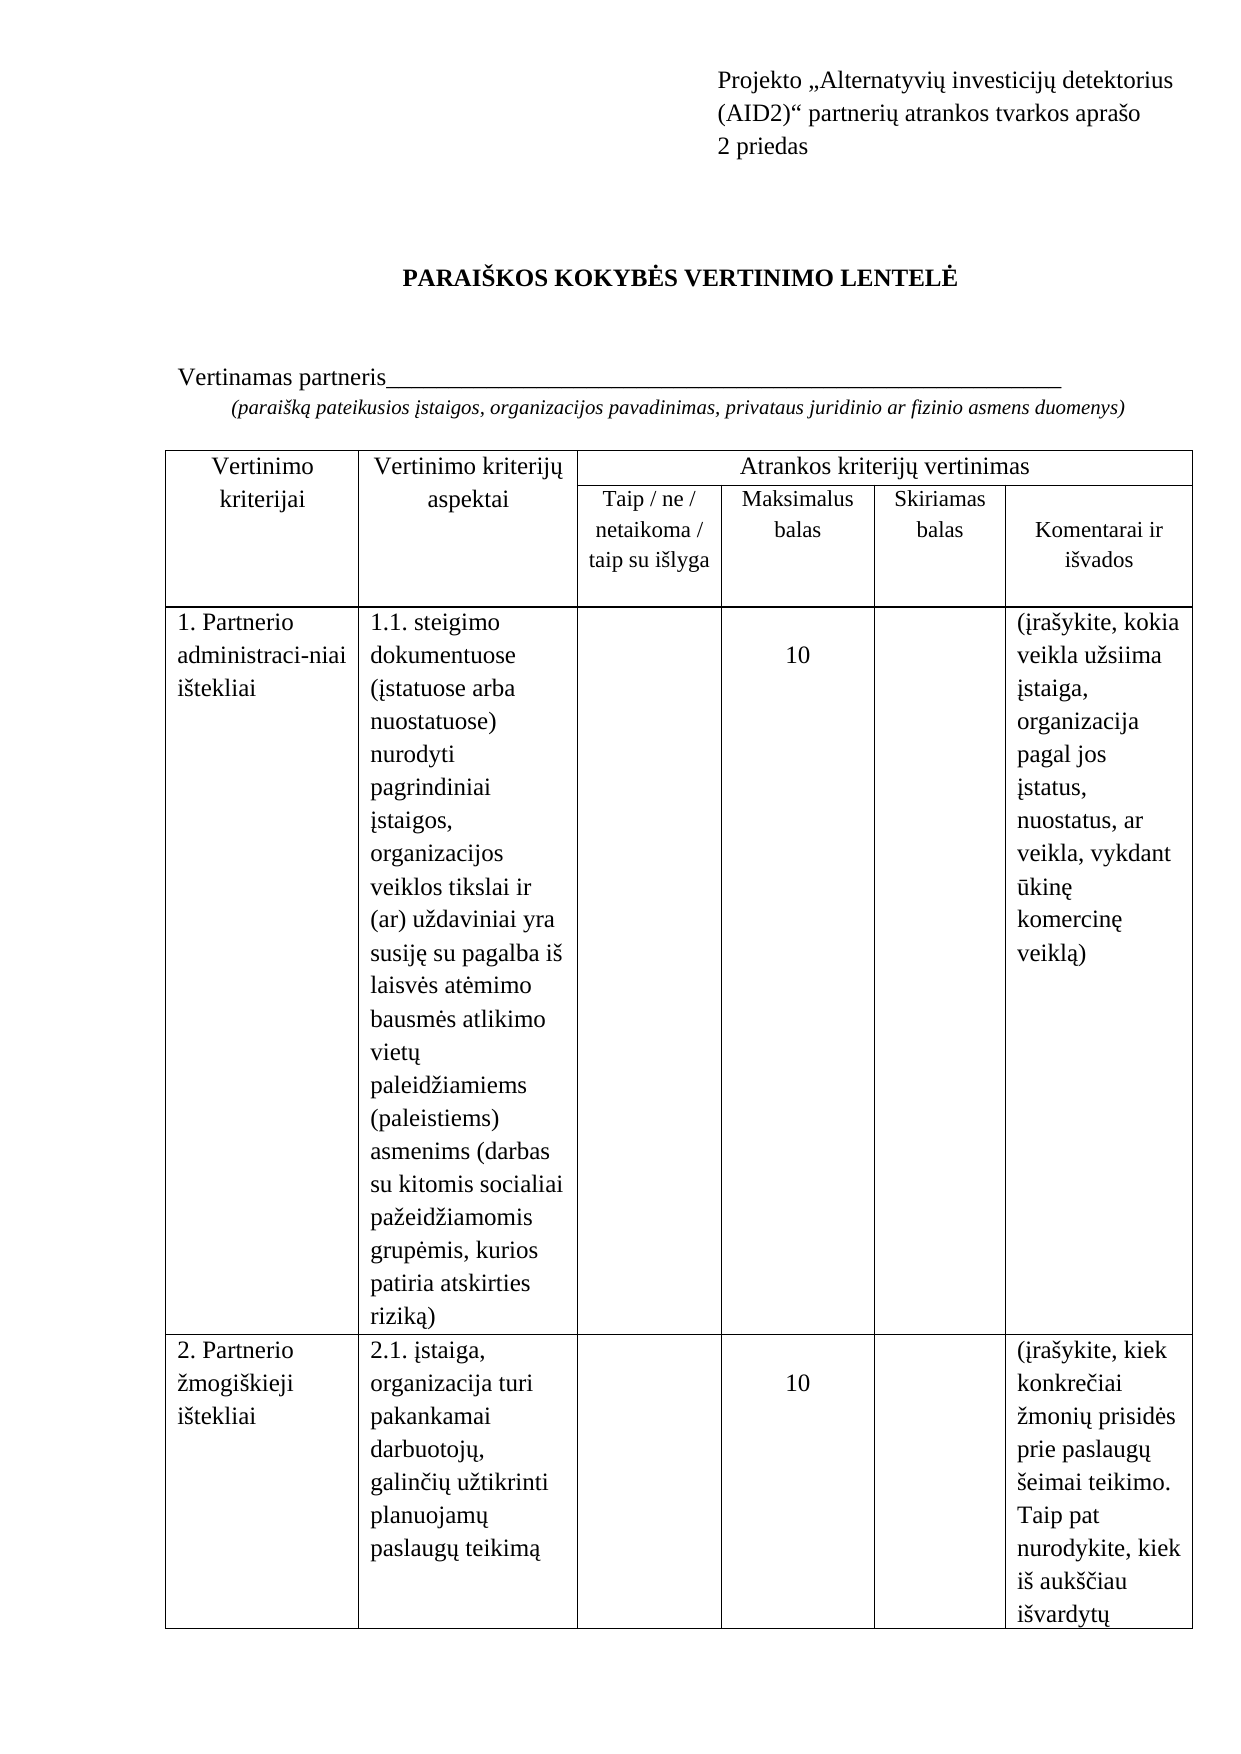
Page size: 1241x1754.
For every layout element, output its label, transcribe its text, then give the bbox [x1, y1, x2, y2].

table_cell [875, 1335, 1005, 1628]
table_cell 10 [722, 608, 874, 1334]
text Projekto „Alternatyvių investicijų detektorius (AID2)“ partnerių atrankos tvarkos aprašo [717, 65, 1181, 127]
table_cell [875, 608, 1005, 1334]
table_cell 1. Partnerio administraci-niai ištekliai [166, 608, 358, 1334]
table_cell Taip / ne / netaikoma / taip su išlyga [578, 486, 721, 606]
table_cell Maksimalus balas [722, 486, 874, 606]
table_cell 10 [722, 1335, 874, 1628]
table_cell 2.1. įstaiga, organizacija turi pakankamai darbuotojų, galinčių užtikrinti planuojamų paslaugų teikimą [359, 1335, 577, 1628]
table_cell [578, 608, 721, 1334]
text PARAIŠKOS KOKYBĖS VERTINIMO LENTELĖ [327, 263, 1181, 292]
table_cell 1.1. steigimo dokumentuose (įstatuose arba nuostatuose) nurodyti pagrindiniai įstaigos, organizacijos veiklos tikslai ir (ar) uždaviniai yra susiję su pagalba iš laisvės atėmimo bausmės atlikimo vietų paleidžiamiems (paleistiems) asmenims (darbas su kitomis socialiai pažeidžiamomis grupėmis, kurios patiria atskirties riziką) [359, 608, 577, 1334]
table_header Atrankos kriterijų vertinimas [578, 451, 1192, 484]
table_cell (įrašykite, kokia veikla užsiima įstaiga, organizacija pagal jos įstatus, nuostatus, ar veikla, vykdant ūkinę komercinę veiklą) [1006, 608, 1192, 1334]
text Vertinamas partneris______________________________________________________ [177, 362, 1181, 391]
table_cell Komentarai ir išvados [1006, 486, 1192, 606]
text (paraišką pateikusios įstaigos, organizacijos pavadinimas, privataus juridinio ar fizinio asmens duomenys) [177, 395, 1181, 419]
table_cell [578, 1335, 721, 1628]
table_header Vertinimo kriterijų aspektai [359, 451, 577, 606]
table_cell 2. Partnerio žmogiškieji ištekliai [166, 1335, 358, 1628]
table_cell Skiriamas balas [875, 486, 1005, 606]
table_header Vertinimo kriterijai [166, 451, 358, 606]
text 2 priedas [717, 131, 1181, 160]
table_cell (įrašykite, kiek konkrečiai žmonių prisidės prie paslaugų šeimai teikimo. Taip pat nurodykite, kiek iš aukščiau išvardytų [1006, 1335, 1192, 1628]
